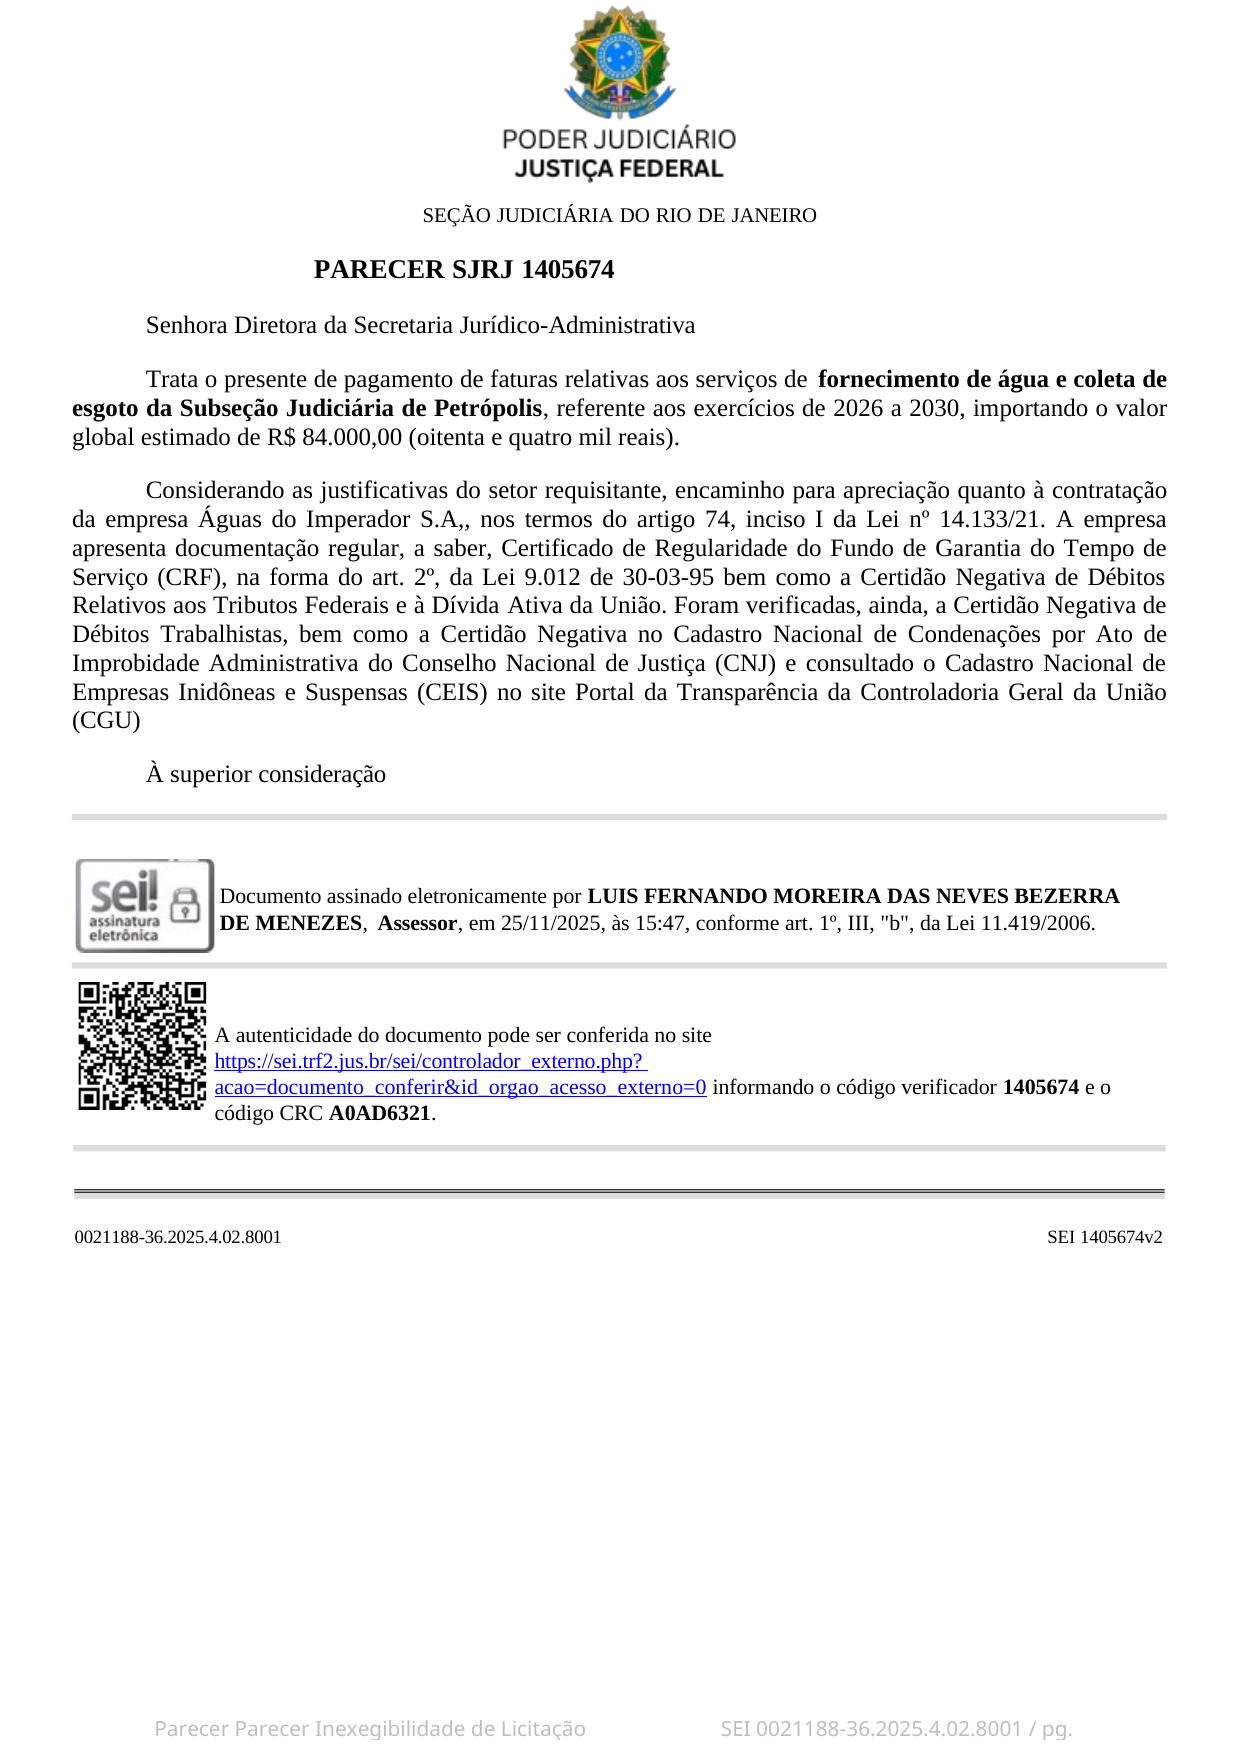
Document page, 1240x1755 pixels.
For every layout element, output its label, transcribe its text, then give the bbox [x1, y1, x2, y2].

text Documento assinado eletronicamente por LUIS FERNANDO MOREIRA DAS NEVES BEZERRA DE MENEZES, Assessor, em 25/11/2025, às 15:47, conforme art. 1º, III, "b", da Lei 11.419/2006. [219, 883, 1149, 935]
text Senhora Diretora da Secretaria Jurídico-Administrativa [146, 311, 1181, 339]
text A autenticidade do documento pode ser conferida no site https://sei.trf2.jus.br/sei/controlador_externo.php? acao=documento_conferir&id_orgao_acesso_externo=0 informando o código verificador 1405674 e o código CRC A0AD6321. [214, 1022, 1134, 1125]
text Trata o presente de pagamento de faturas relativas aos serviços de fornecimento de água e coleta de esgoto da Subseção Judiciária de Petrópolis, referente aos exercícios de 2026 a 2030, importando o valor global estimado de R$ 84.000,00 (oitenta e quatro mil reais). [72, 364, 1168, 451]
text SEÇÃO JUDICIÁRIA DO RIO DE JANEIRO [369, 203, 871, 227]
text 0021188-36.2025.4.02.8001 SEI 1405674v2 [74, 1226, 1181, 1247]
subtitle PARECER SJRJ 1405674 [59, 253, 869, 285]
text Considerando as justificativas do setor requisitante, encaminho para apreciação quanto à contratação da empresa Águas do Imperador S.A,, nos termos do artigo 74, inciso I da Lei nº 14.133/21. A empresa apresenta documentação regular, a saber, Certificado de Regularidade do Fundo de Garantia do Tempo de Serviço (CRF), na forma do art. 2º, da Lei 9.012 de 30-03-95 bem como a Certidão Negativa de Débitos Relativos aos Tributos Federais e à Dívida Ativa da União. Foram verificadas, ainda, a Certidão Negativa de Débitos Trabalhistas, bem como a Certidão Negativa no Cadastro Nacional de Condenações por Ato de Improbidade Administrativa do Conselho Nacional de Justiça (CNJ) e consultado o Cadastro Nacional de Empresas Inidôneas e Suspensas (CEIS) no site Portal da Transparência da Controladoria Geral da União (CGU) [72, 476, 1168, 734]
text À superior consideração [146, 759, 1181, 788]
